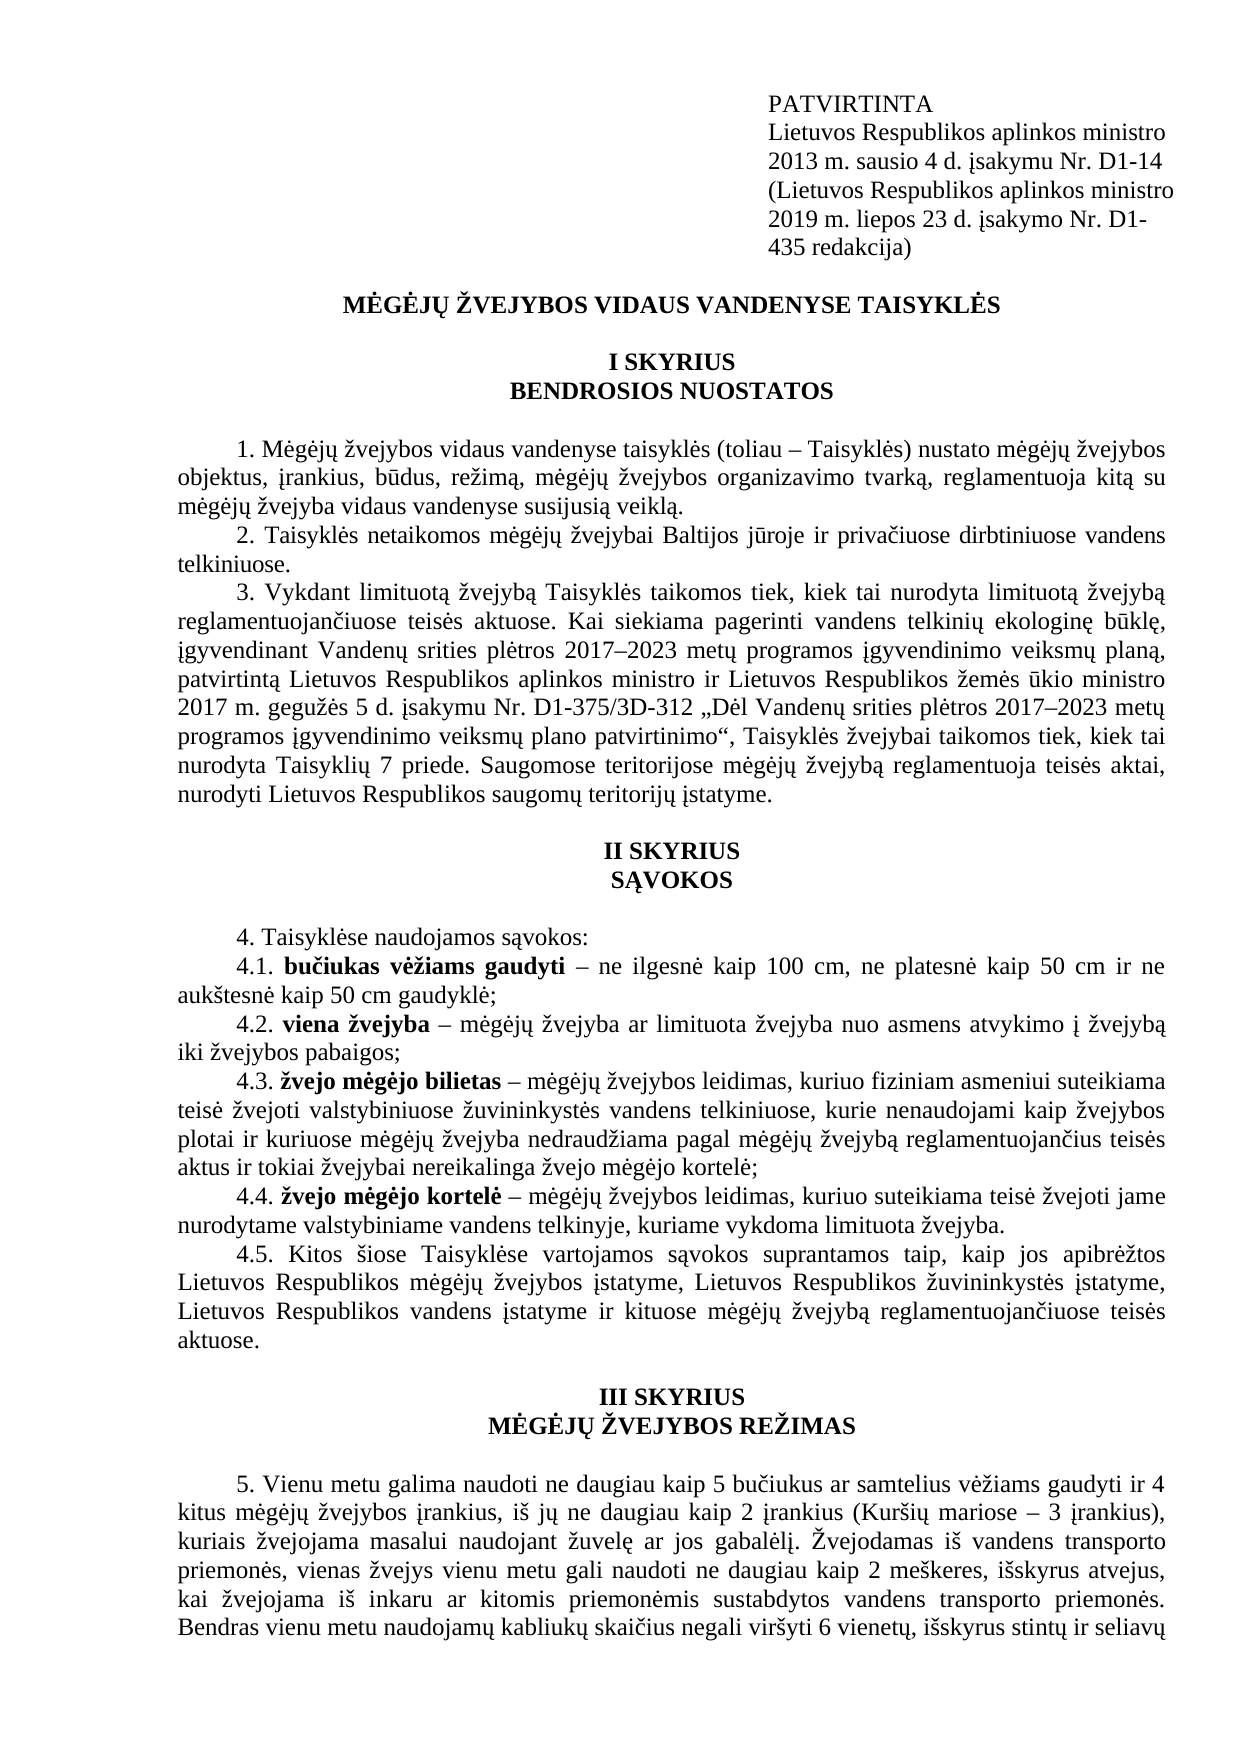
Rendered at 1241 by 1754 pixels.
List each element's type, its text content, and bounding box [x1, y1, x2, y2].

text Lietuvos Respublikos aplinkos ministro 2013 m. sausio 4 d. įsakymu Nr. D1-14 (Lietuvos Respublikos aplinkos ministro [768, 117, 1181, 204]
text 1. Mėgėjų žvejybos vidaus vandenyse taisyklės (toliau – Taisyklės) nustato mėgėjų žvejybos objektus, įrankius, būdus, režimą, mėgėjų žvejybos organizavimo tvarką, reglamentuoja kitą su mėgėjų žvejyba vidaus vandenyse susijusią veiklą. [177, 434, 1166, 520]
text 5. Vienu metu galima naudoti ne daugiau kaip 5 bučiukus ar samtelius vėžiams gaudyti ir 4 kitus mėgėjų žvejybos įrankius, iš jų ne daugiau kaip 2 įrankius (Kuršių mariose – 3 įrankius), kuriais žvejojama masalui naudojant žuvelę ar jos gabalėlį. Žvejodamas iš vandens transporto priemonės, vienas žvejys vienu metu gali naudoti ne daugiau kaip 2 meškeres, išskyrus atvejus, kai žvejojama iš inkaru ar kitomis priemonėmis sustabdytos vandens transporto priemonės. Bendras vienu metu naudojamų kabliukų skaičius negali viršyti 6 vienetų, išskyrus stintų ir seliavų [177, 1469, 1166, 1641]
text I Skyrius [177, 347, 1166, 376]
text Bendrosios nuostatos [177, 376, 1166, 405]
text MĖGĖJŲ ŽVEJYBOS VIDAUS VANDENYSE TAISYKLĖS [177, 290, 1166, 319]
text 4.5. Kitos šiose Taisyklėse vartojamos sąvokos suprantamos taip, kaip jos apibrėžtos Lietuvos Respublikos mėgėjų žvejybos įstatyme, Lietuvos Respublikos žuvininkystės įstatyme, Lietuvos Respublikos vandens įstatyme ir kituose mėgėjų žvejybą reglamentuojančiuose teisės aktuose. [177, 1239, 1166, 1354]
text PATVIRTINTA [768, 89, 1181, 117]
text 4.3. žvejo mėgėjo bilietas – mėgėjų žvejybos leidimas, kuriuo fiziniam asmeniui suteikiama teisė žvejoti valstybiniuose žuvininkystės vandens telkiniuose, kurie nenaudojami kaip žvejybos plotai ir kuriuose mėgėjų žvejyba nedraudžiama pagal mėgėjų žvejybą reglamentuojančius teisės aktus ir tokiai žvejybai nereikalinga žvejo mėgėjo kortelė; [177, 1066, 1166, 1181]
text 2019 m. liepos 23 d. įsakymo Nr. D1-435 redakcija) [768, 204, 1181, 261]
text MĖGĖJŲ ŽVEJYBOS REŽIMAS [177, 1411, 1166, 1440]
text 4.4. žvejo mėgėjo kortelė – mėgėjų žvejybos leidimas, kuriuo suteikiama teisė žvejoti jame nurodytame valstybiniame vandens telkinyje, kuriame vykdoma limituota žvejyba. [177, 1181, 1166, 1239]
text III Skyrius [177, 1382, 1166, 1411]
text sąvokos [177, 865, 1166, 894]
text II Skyrius [177, 836, 1166, 865]
text 4.2. viena žvejyba – mėgėjų žvejyba ar limituota žvejyba nuo asmens atvykimo į žvejybą iki žvejybos pabaigos; [177, 1009, 1166, 1066]
text 4. Taisyklėse naudojamos sąvokos: [177, 922, 1166, 951]
text 2. Taisyklės netaikomos mėgėjų žvejybai Baltijos jūroje ir privačiuose dirbtiniuose vandens telkiniuose. [177, 520, 1166, 577]
text 4.1. bučiukas vėžiams gaudyti – ne ilgesnė kaip 100 cm, ne platesnė kaip 50 cm ir ne aukštesnė kaip 50 cm gaudyklė; [177, 951, 1166, 1009]
text 3. Vykdant limituotą žvejybą Taisyklės taikomos tiek, kiek tai nurodyta limituotą žvejybą reglamentuojančiuose teisės aktuose. Kai siekiama pagerinti vandens telkinių ekologinę būklę, įgyvendinant Vandenų srities plėtros 2017–2023 metų programos įgyvendinimo veiksmų planą, patvirtintą Lietuvos Respublikos aplinkos ministro ir Lietuvos Respublikos žemės ūkio ministro 2017 m. gegužės 5 d. įsakymu Nr. D1-375/3D-312 „Dėl Vandenų srities plėtros 2017–2023 metų programos įgyvendinimo veiksmų plano patvirtinimo“, Taisyklės žvejybai taikomos tiek, kiek tai nurodyta Taisyklių 7 priede. Saugomose teritorijose mėgėjų žvejybą reglamentuoja teisės aktai, nurodyti Lietuvos Respublikos saugomų teritorijų įstatyme. [177, 577, 1166, 807]
